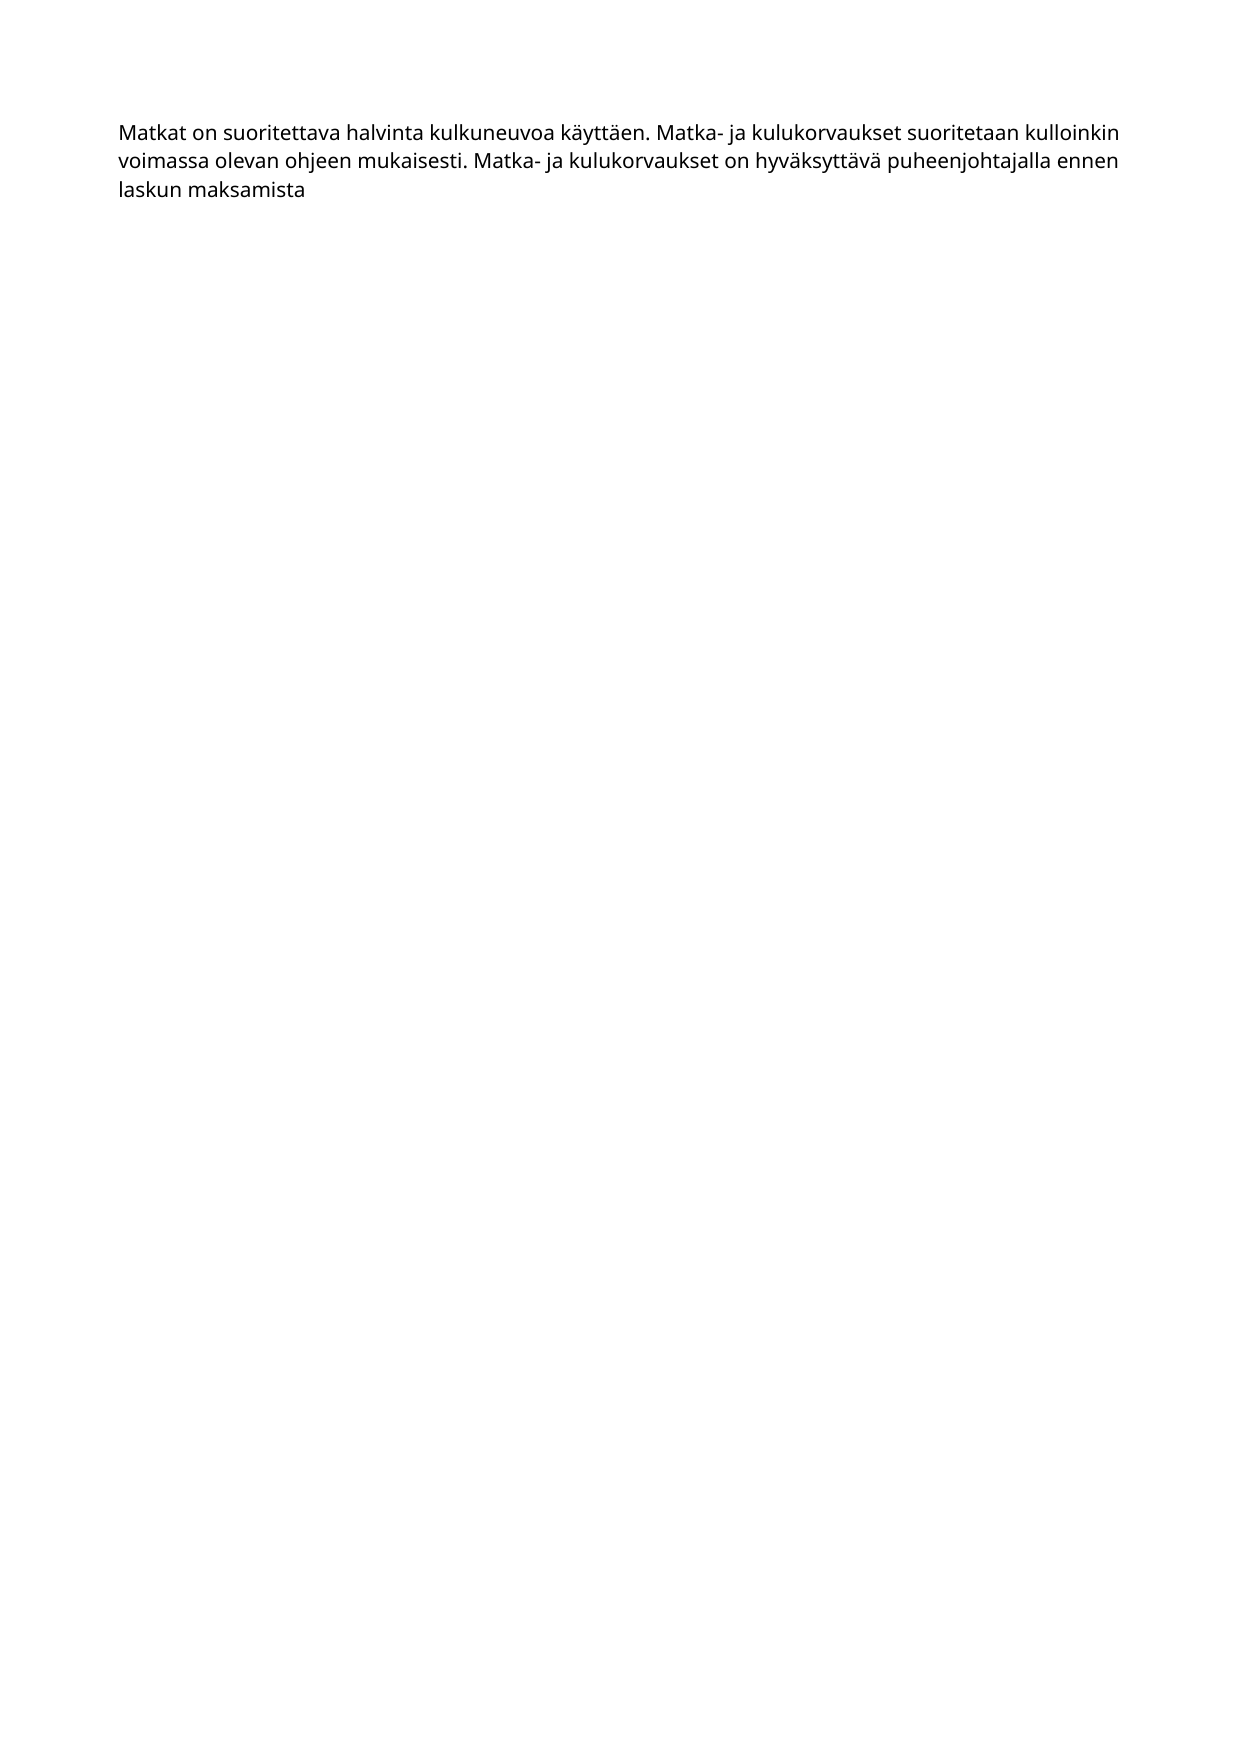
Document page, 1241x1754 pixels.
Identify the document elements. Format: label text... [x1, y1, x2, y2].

text Matkat on suoritettava halvinta kulkuneuvoa käyttäen. Matka- ja kulukorvaukset suoritetaan kulloinkin voimassa olevan ohjeen mukaisesti. Matka- ja kulukorvaukset on hyväksyttävä puheenjohtajalla ennen laskun maksamista [118, 118, 1122, 203]
